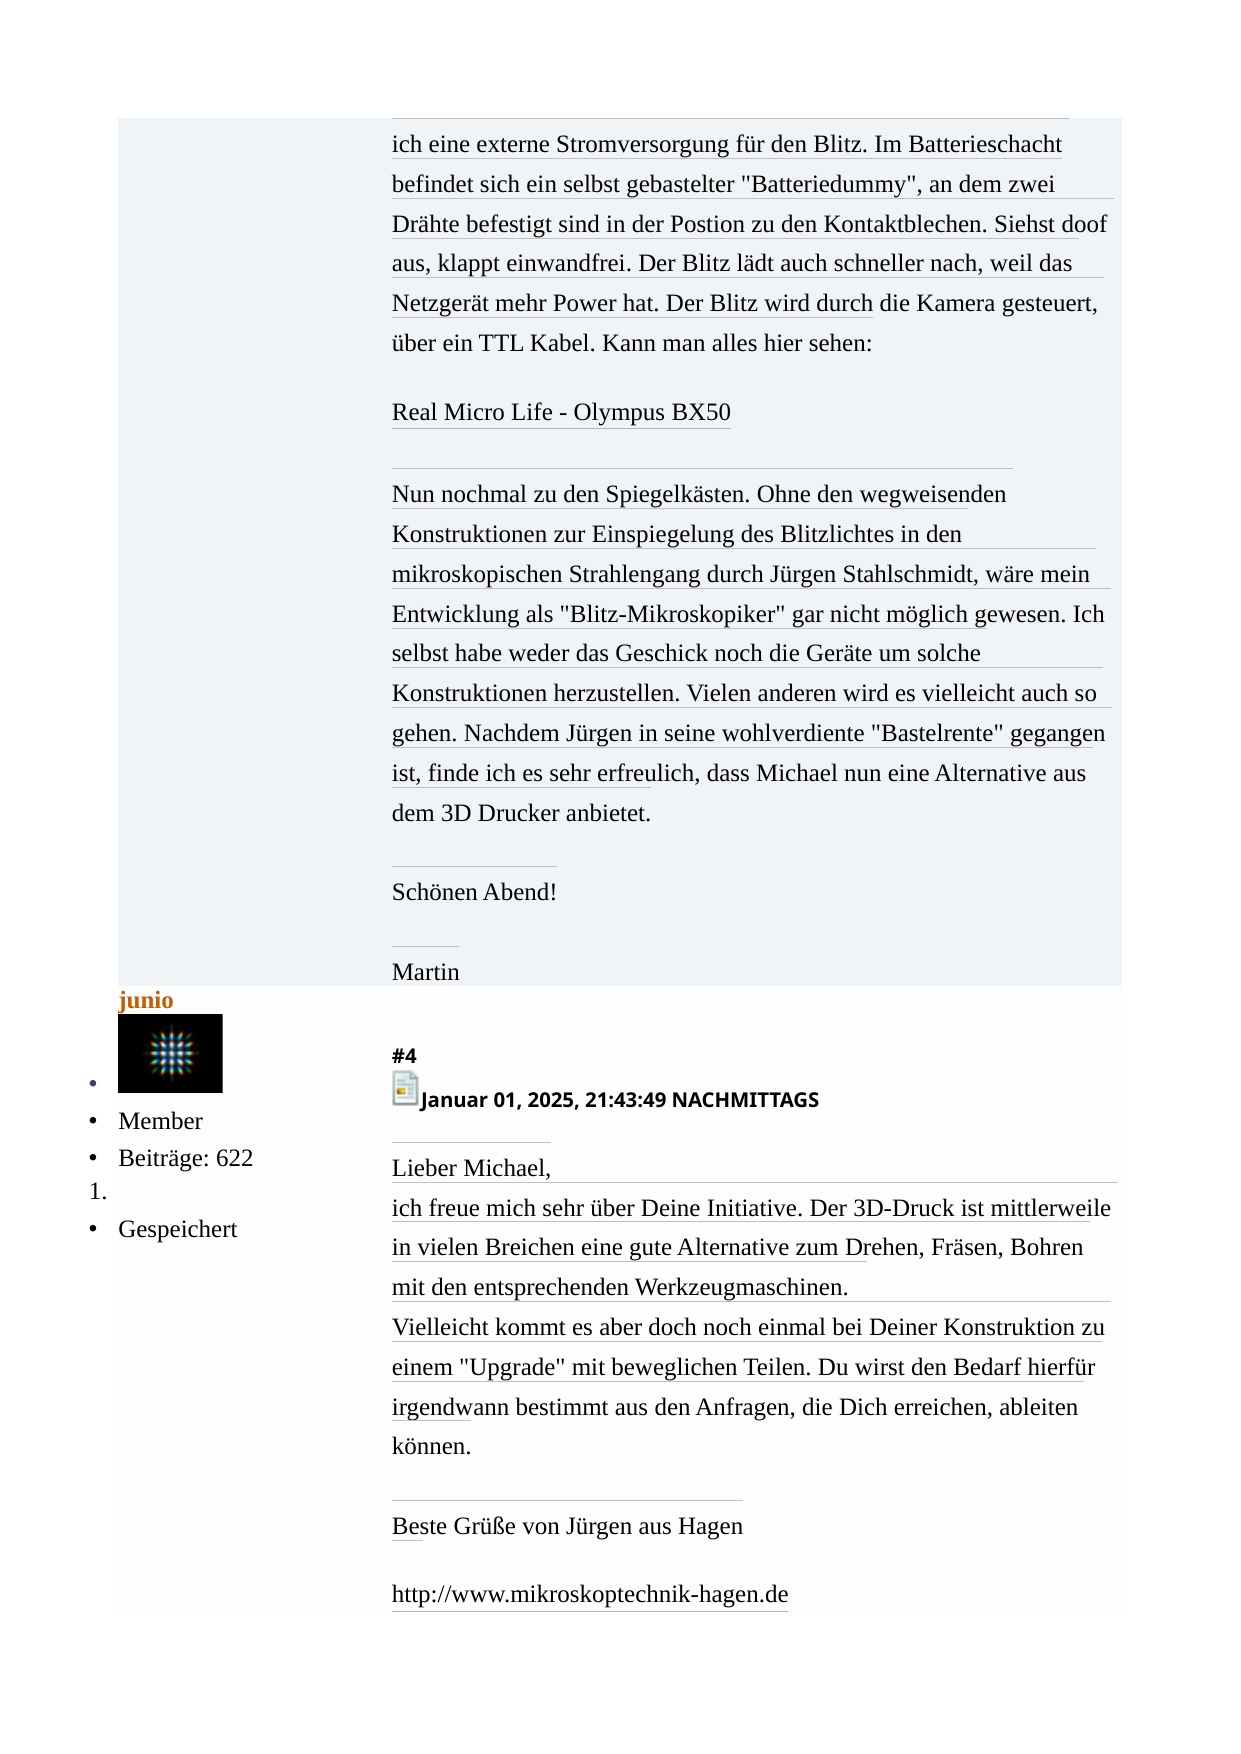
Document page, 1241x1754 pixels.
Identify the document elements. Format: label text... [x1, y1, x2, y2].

list Member [118, 1106, 368, 1134]
text Januar 01, 2025, 21:43:49 NACHMITTAGS [392, 1070, 1122, 1113]
text ich eine externe Stromversorgung für den Blitz. Im Batterieschacht befindet sich ein selbst gebastelter "Batteriedummy", an dem zwei Drähte befestigt sind in der Postion zu den Kontaktblechen. Siehst doof aus, klappt einwandfrei. Der Blitz lädt auch schneller nach, weil das Netzgerät mehr Power hat. Der Blitz wird durch die Kamera gesteuert, über ein TTL Kabel. Kann man alles hier sehen: Real Micro Life - Olympus BX50 Nun nochmal zu den Spiegelkästen. Ohne den wegweisenden Konstruktionen zur Einspiegelung des Blitzlichtes in den mikroskopischen Strahlengang durch Jürgen Stahlschmidt, wäre mein Entwicklung als "Blitz-Mikroskopiker" gar nicht möglich gewesen. Ich selbst habe weder das Geschick noch die Geräte um solche Konstruktionen herzustellen. Vielen anderen wird es vielleicht auch so gehen. Nachdem Jürgen in seine wohlverdiente "Bastelrente" gegangen ist, finde ich es sehr erfreulich, dass Michael nun eine Alternative aus dem 3D Drucker anbietet. Schönen Abend! Martin [392, 118, 1122, 986]
list Gespeichert [118, 1214, 368, 1243]
picture [118, 1014, 223, 1093]
text http://www.mikroskoptechnik-hagen.de [392, 1579, 1122, 1611]
list Beiträge: 622 [118, 1143, 368, 1172]
text Lieber Michael, ich freue mich sehr über Deine Initiative. Der 3D-Druck ist mittlerweile in vielen Breichen eine gute Alternative zum Drehen, Fräsen, Bohren mit den entsprechenden Werkzeugmaschinen. Vielleicht kommt es aber doch noch einmal bei Deiner Konstruktion zu einem "Upgrade" mit beweglichen Teilen. Du wirst den Bedarf hierfür irgendwann bestimmt aus den Anfragen, die Dich erreichen, ableiten können. Beste Grüße von Jürgen aus Hagen [392, 1142, 1122, 1579]
subtitle junio [118, 986, 368, 1014]
picture [391, 1069, 421, 1108]
text #4 [392, 1042, 1122, 1070]
